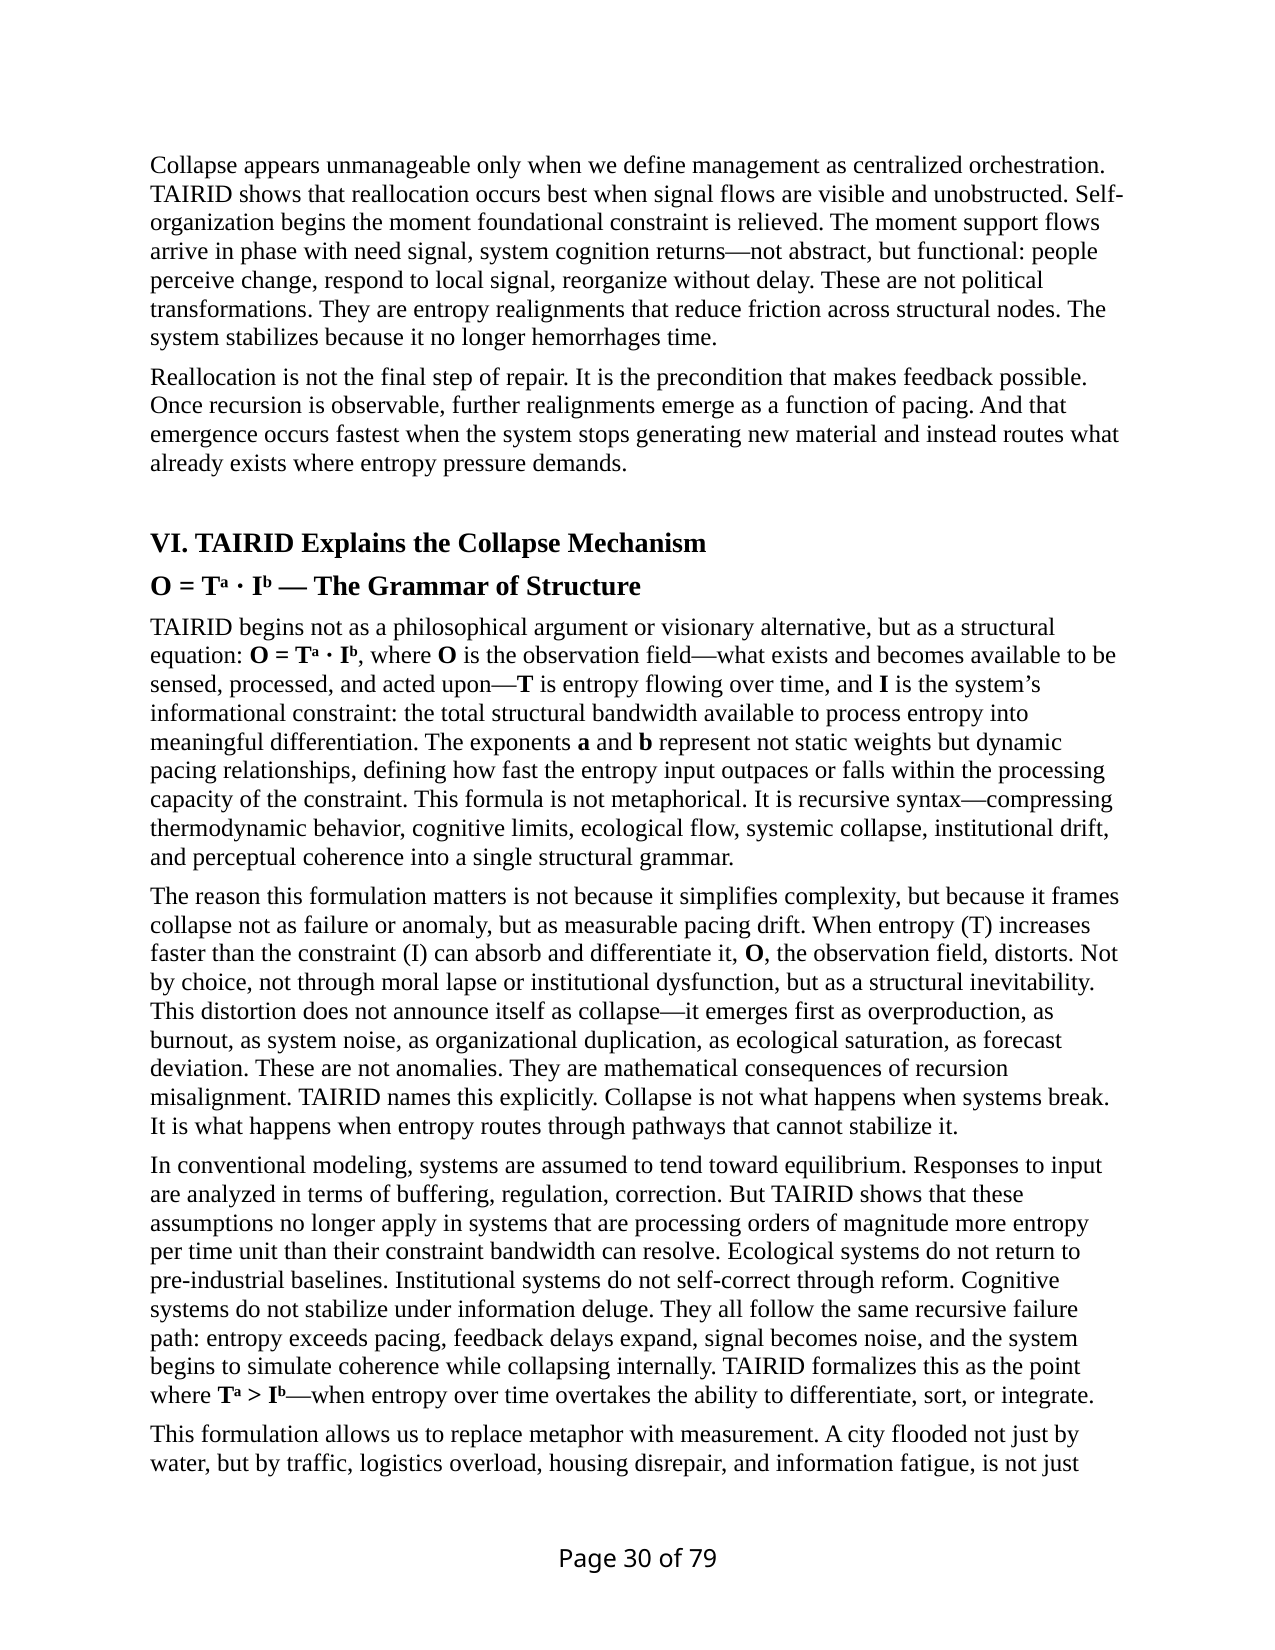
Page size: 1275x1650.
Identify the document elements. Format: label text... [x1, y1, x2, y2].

text This formulation allows us to replace metaphor with measurement. A city flooded not just by water, but by traffic, logistics overload, housing disrepair, and information fatigue, is not just [150, 1419, 1125, 1477]
text The reason this formulation matters is not because it simplifies complexity, but because it frames collapse not as failure or anomaly, but as measurable pacing drift. When entropy (T) increases faster than the constraint (I) can absorb and differentiate it, O, the observation field, distorts. Not by choice, not through moral lapse or institutional dysfunction, but as a structural inevitability. This distortion does not announce itself as collapse—it emerges first as overproduction, as burnout, as system noise, as organizational duplication, as ecological saturation, as forecast deviation. These are not anomalies. They are mathematical consequences of recursion misalignment. TAIRID names this explicitly. Collapse is not what happens when systems break. It is what happens when entropy routes through pathways that cannot stabilize it. [150, 881, 1125, 1140]
text In conventional modeling, systems are assumed to tend toward equilibrium. Responses to input are analyzed in terms of buffering, regulation, correction. But TAIRID shows that these assumptions no longer apply in systems that are processing orders of magnitude more entropy per time unit than their constraint bandwidth can resolve. Ecological systems do not return to pre-industrial baselines. Institutional systems do not self-correct through reform. Cognitive systems do not stabilize under information deluge. They all follow the same recursive failure path: entropy exceeds pacing, feedback delays expand, signal becomes noise, and the system begins to simulate coherence while collapsing internally. TAIRID formalizes this as the point where Tᵃ > Iᵇ—when entropy over time overtakes the ability to differentiate, sort, or integrate. [150, 1150, 1125, 1409]
text Reallocation is not the final step of repair. It is the precondition that makes feedback possible. Once recursion is observable, further realignments emerge as a function of pacing. And that emergence occurs fastest when the system stops generating new material and instead routes what already exists where entropy pressure demands. [150, 362, 1125, 477]
text TAIRID begins not as a philosophical argument or visionary alternative, but as a structural equation: O = Tᵃ · Iᵇ, where O is the observation field—what exists and becomes available to be sensed, processed, and acted upon—T is entropy flowing over time, and I is the system’s informational constraint: the total structural bandwidth available to process entropy into meaningful differentiation. The exponents a and b represent not static weights but dynamic pacing relationships, defining how fast the entropy input outpaces or falls within the processing capacity of the constraint. This formula is not metaphorical. It is recursive syntax—compressing thermodynamic behavior, cognitive limits, ecological flow, systemic collapse, institutional drift, and perceptual coherence into a single structural grammar. [150, 612, 1125, 871]
subtitle VI. TAIRID Explains the Collapse Mechanism [150, 526, 1125, 559]
subtitle O = Tᵃ · Iᵇ — The Grammar of Structure [150, 569, 1125, 601]
text Collapse appears unmanageable only when we define management as centralized orchestration. TAIRID shows that reallocation occurs best when signal flows are visible and unobstructed. Self-organization begins the moment foundational constraint is relieved. The moment support flows arrive in phase with need signal, system cognition returns—not abstract, but functional: people perceive change, respond to local signal, reorganize without delay. These are not political transformations. They are entropy realignments that reduce friction across structural nodes. The system stabilizes because it no longer hemorrhages time. [150, 150, 1125, 351]
